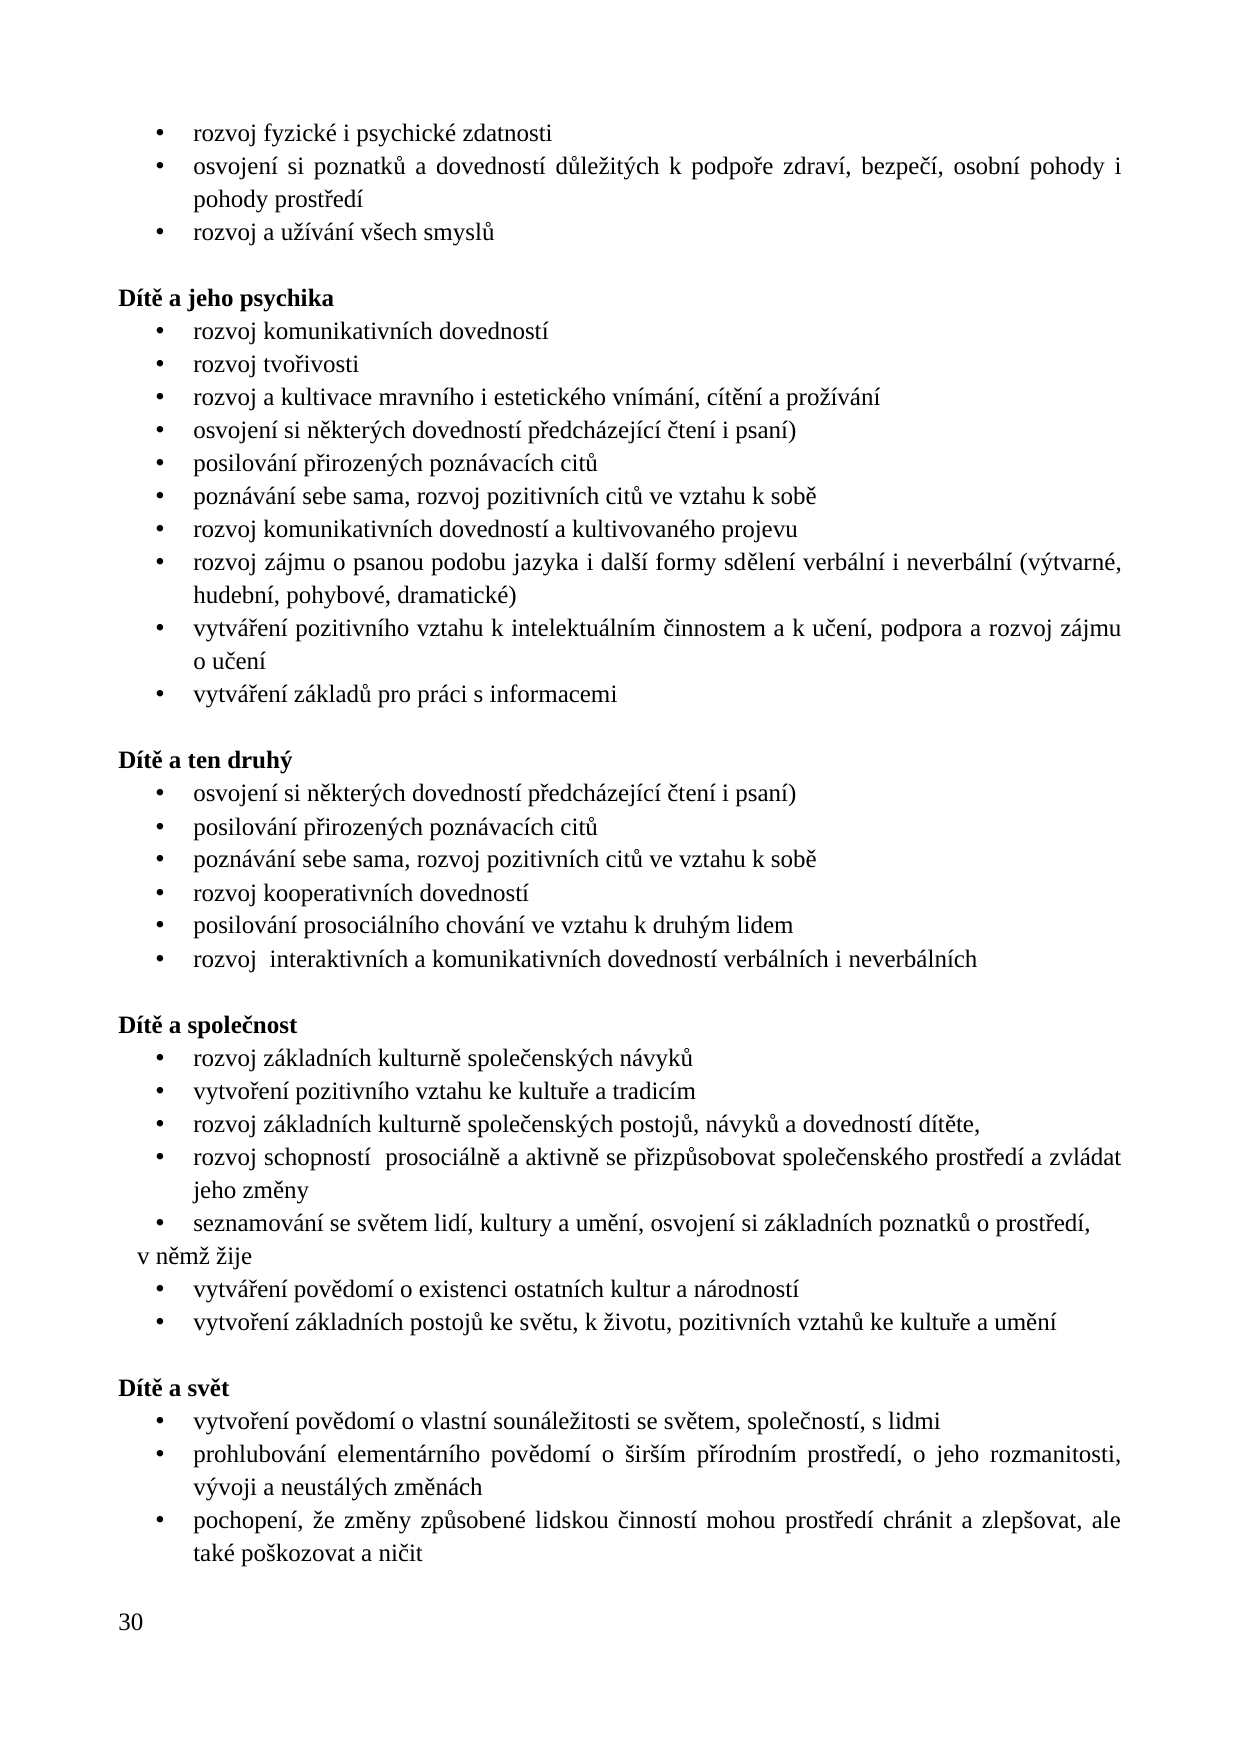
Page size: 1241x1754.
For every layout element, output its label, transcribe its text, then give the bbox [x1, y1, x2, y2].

list rozvoj komunikativních dovedností a kultivovaného projevu [156, 514, 1122, 543]
list rozvoj komunikativních dovedností [156, 316, 1122, 345]
list seznamování se světem lidí, kultury a umění, osvojení si základních poznatků o prostředí, [156, 1208, 1122, 1237]
list vytváření povědomí o existenci ostatních kultur a národností [156, 1274, 1122, 1303]
list posilování přirozených poznávacích citů [156, 812, 1122, 840]
list vytváření pozitivního vztahu k intelektuálním činnostem a k učení, podpora a rozvoj zájmu o učení [156, 613, 1122, 675]
list rozvoj fyzické i psychické zdatnosti [156, 118, 1122, 147]
list posilování přirozených poznávacích citů [156, 448, 1122, 477]
list pochopení, že změny způsobené lidskou činností mohou prostředí chránit a zlepšovat, ale také poškozovat a ničit [156, 1505, 1122, 1567]
list poznávání sebe sama, rozvoj pozitivních citů ve vztahu k sobě [156, 844, 1122, 873]
list rozvoj kooperativních dovedností [156, 878, 1122, 906]
list rozvoj a užívání všech smyslů [156, 217, 1122, 246]
list vytváření základů pro práci s informacemi [156, 679, 1122, 708]
list rozvoj tvořivosti [156, 349, 1122, 378]
list posilování prosociálního chování ve vztahu k druhým lidem [156, 911, 1122, 939]
list rozvoj interaktivních a komunikativních dovedností verbálních i neverbálních [156, 944, 1122, 972]
list rozvoj základních kulturně společenských návyků [156, 1043, 1122, 1071]
list prohlubování elementárního povědomí o širším přírodním prostředí, o jeho rozmanitosti, vývoji a neustálých změnách [156, 1439, 1122, 1501]
list rozvoj schopností prosociálně a aktivně se přizpůsobovat společenského prostředí a zvládat jeho změny [156, 1142, 1122, 1203]
list poznávání sebe sama, rozvoj pozitivních citů ve vztahu k sobě [156, 481, 1122, 510]
text Dítě a svět [118, 1373, 1122, 1402]
text Dítě a jeho psychika [118, 283, 1122, 312]
list osvojení si poznatků a dovedností důležitých k podpoře zdraví, bezpečí, osobní pohody i pohody prostředí [156, 151, 1122, 213]
list osvojení si některých dovedností předcházející čtení i psaní) [156, 778, 1122, 807]
list vytvoření pozitivního vztahu ke kultuře a tradicím [156, 1076, 1122, 1104]
text Dítě a společnost [118, 1010, 1122, 1038]
list rozvoj základních kulturně společenských postojů, návyků a dovedností dítěte, [156, 1109, 1122, 1137]
list rozvoj zájmu o psanou podobu jazyka i další formy sdělení verbální i neverbální (výtvarné, hudební, pohybové, dramatické) [156, 547, 1122, 609]
list vytvoření základních postojů ke světu, k životu, pozitivních vztahů ke kultuře a umění [156, 1307, 1122, 1336]
list rozvoj a kultivace mravního i estetického vnímání, cítění a prožívání [156, 382, 1122, 411]
text Dítě a ten druhý [118, 746, 1122, 774]
list osvojení si některých dovedností předcházející čtení i psaní) [156, 415, 1122, 444]
list vytvoření povědomí o vlastní sounáležitosti se světem, společností, s lidmi [156, 1406, 1122, 1435]
text v němž žije [118, 1241, 1122, 1269]
